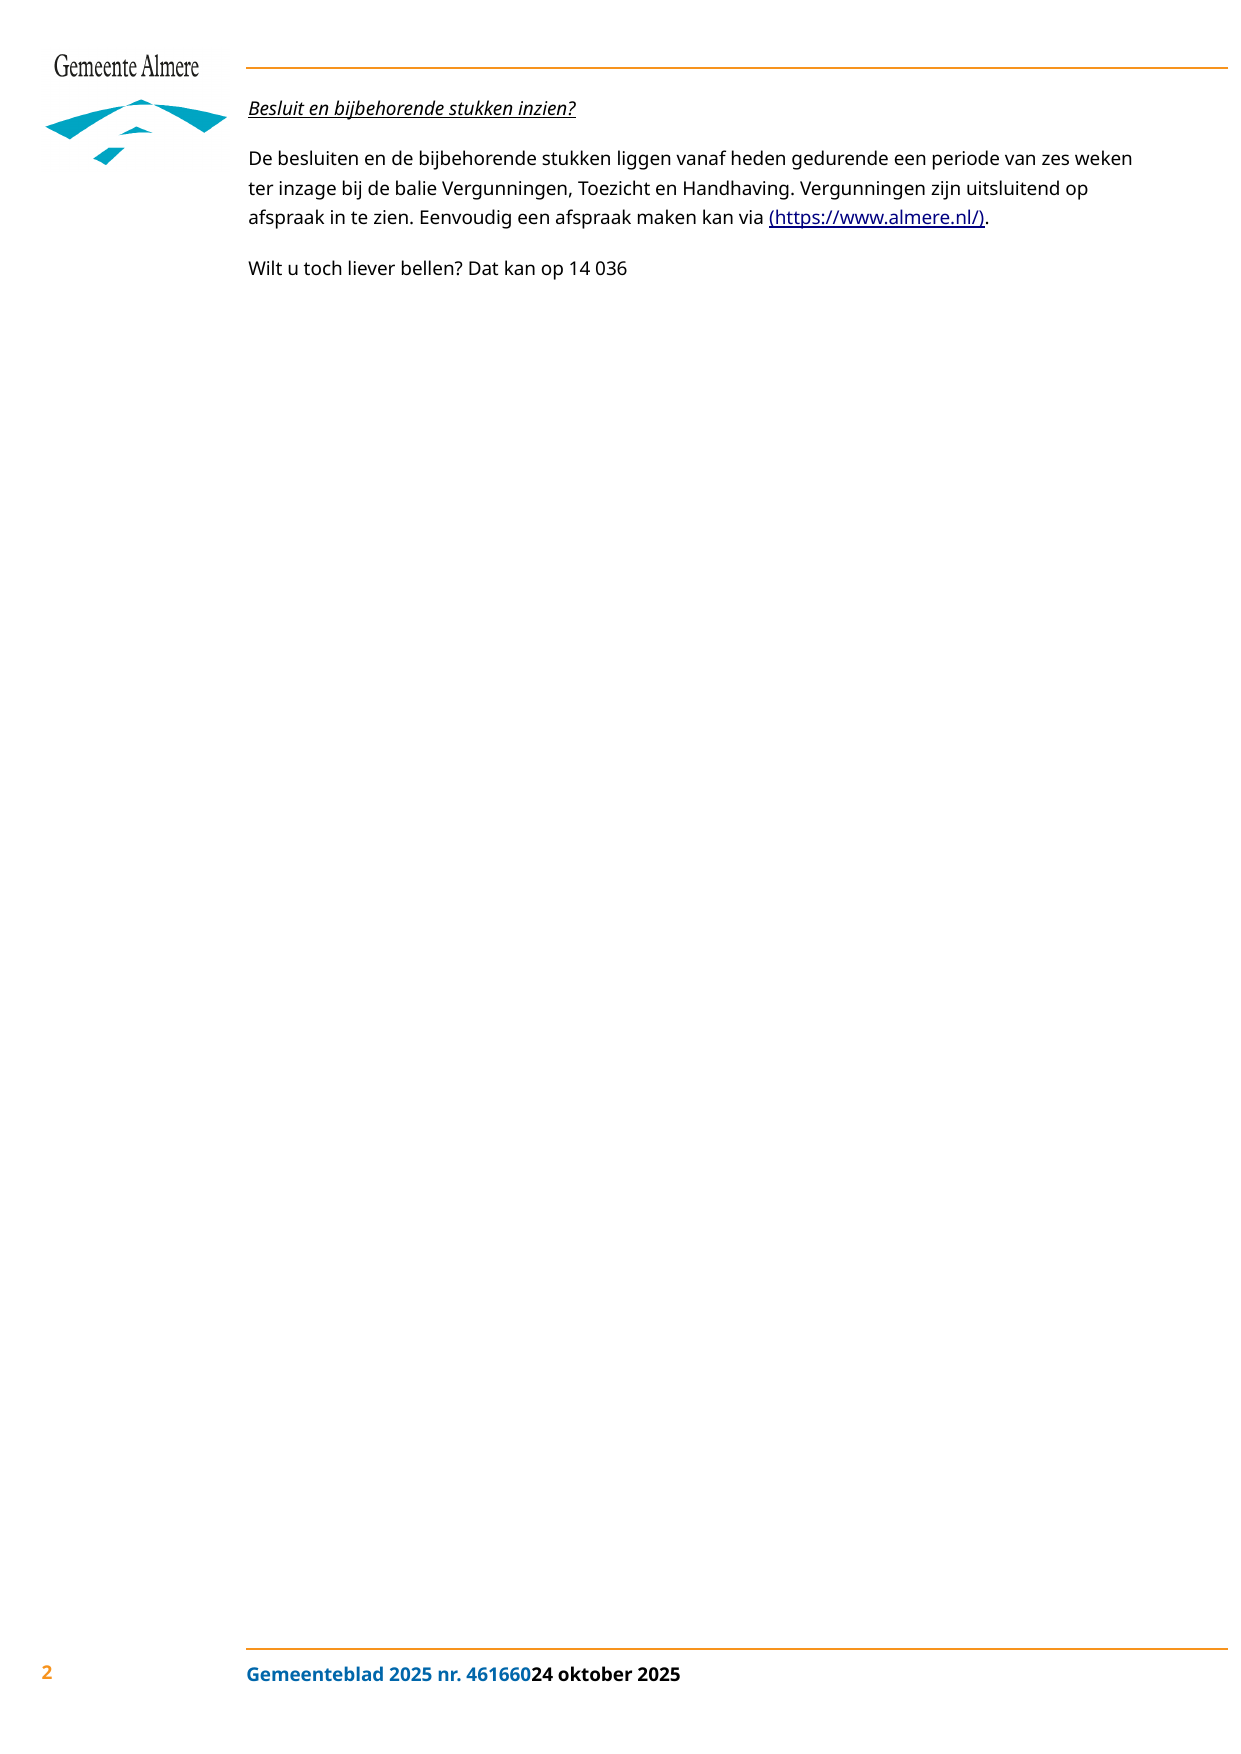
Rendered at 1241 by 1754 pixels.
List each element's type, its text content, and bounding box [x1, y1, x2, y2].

text Besluit en bijbehorende stukken inzien? [248, 95, 1152, 121]
text Wilt u toch liever bellen? Dat kan op 14 036 [248, 255, 1152, 281]
picture [41, 47, 231, 172]
text De besluiten en de bijbehorende stukken liggen vanaf heden gedurende een periode van zes weken ter inzage bij de balie Vergunningen, Toezicht en Handhaving. Vergunningen zijn uitsluitend op afspraak in te zien. Eenvoudig een afspraak maken kan via (https://www.almere.nl/). [248, 145, 1152, 230]
